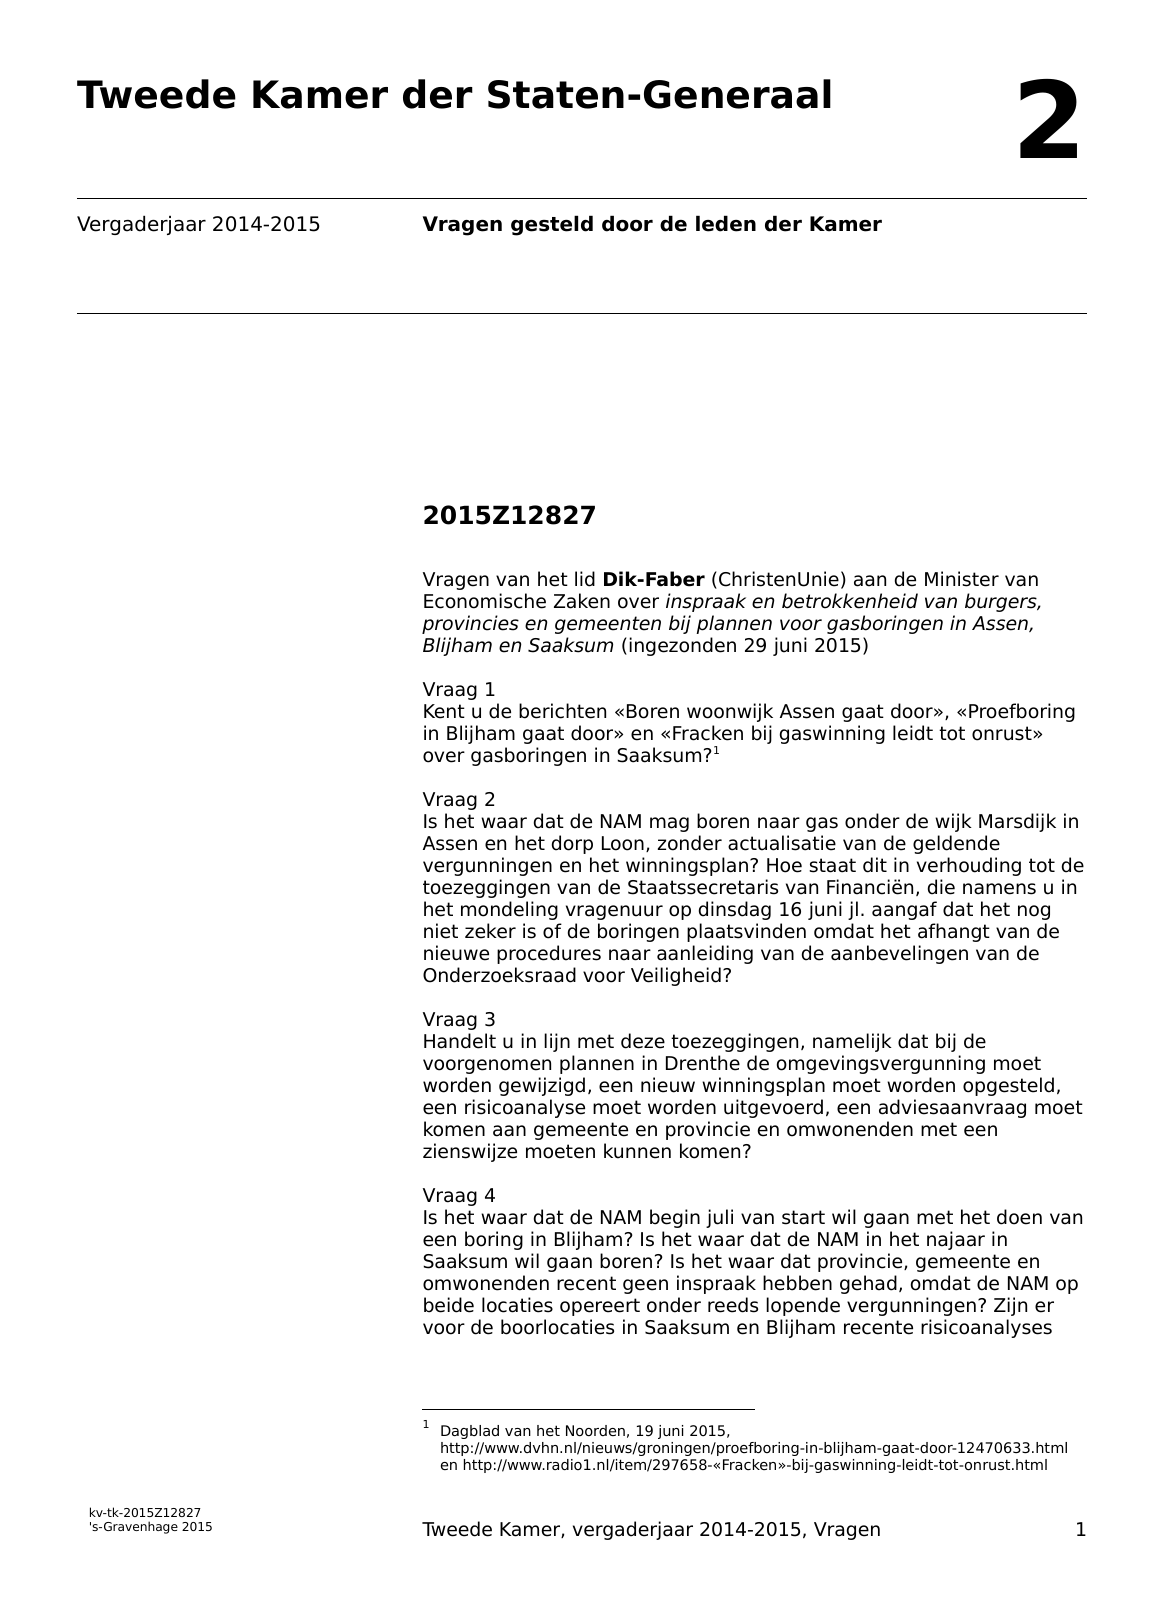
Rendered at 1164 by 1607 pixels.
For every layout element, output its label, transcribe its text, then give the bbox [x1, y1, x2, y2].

text kv-tk-2015Z12827 [88, 1506, 323, 1520]
table_cell Vergaderjaar 2014-2015 [77, 199, 422, 313]
text Vragen van het lid Dik-Faber (ChristenUnie) aan de Minister van Economische Zaken over inspraak en betrokkenheid van burgers, provincies en gemeenten bij plannen voor gasboringen in Assen, Blijham en Saaksum (ingezonden 29 juni 2015) [422, 569, 1087, 657]
text Handelt u in lijn met deze toezeggingen, namelijk dat bij de voorgenomen plannen in Drenthe de omgevingsvergunning moet worden gewijzigd, een nieuw winningsplan moet worden opgesteld, een risicoanalyse moet worden uitgevoerd, een adviesaanvraag moet komen aan gemeente en provincie en omwonenden met een zienswijze moeten kunnen komen? [422, 1031, 1087, 1163]
text 's-Gravenhage 2015 [88, 1520, 323, 1534]
table_header Tweede Kamer der Staten-Generaal [77, 59, 886, 198]
text Vraag 2 [422, 789, 1087, 811]
text Is het waar dat de NAM begin juli van start wil gaan met het doen van een boring in Blijham? Is het waar dat de NAM in het najaar in Saaksum wil gaan boren? Is het waar dat provincie, gemeente en omwonenden recent geen inspraak hebben gehad, omdat de NAM op beide locaties opereert onder reeds lopende vergunningen? Zijn er voor de boorlocaties in Saaksum en Blijham recente risicoanalyses [422, 1207, 1087, 1339]
text Is het waar dat de NAM mag boren naar gas onder de wijk Marsdijk in Assen en het dorp Loon, zonder actualisatie van de geldende vergunningen en het winningsplan? Hoe staat dit in verhouding tot de toezeggingen van de Staatssecretaris van Financiën, die namens u in het mondeling vragenuur op dinsdag 16 juni jl. aangaf dat het nog niet zeker is of de boringen plaatsvinden omdat het afhangt van de nieuwe procedures naar aanleiding van de aanbevelingen van de Onderzoeksraad voor Veiligheid? [422, 811, 1087, 987]
text Dagblad van het Noorden, 19 juni 2015, http://www.dvhn.nl/nieuws/groningen/proefboring-in-blijham-gaat-door-12470633.html en http://www.radio1.nl/item/297658-«Fracken»-bij-gaswinning-leidt-tot-onrust.html [422, 1418, 1087, 1474]
text Kent u de berichten «Boren woonwijk Assen gaat door», «Proefboring in Blijham gaat door» en «Fracken bij gaswinning leidt tot onrust» over gasboringen in Saaksum? [422, 701, 1087, 767]
text Vraag 1 [422, 679, 1087, 701]
text 2015Z12827 [422, 501, 1087, 531]
text Vraag 3 [422, 1009, 1087, 1031]
table_cell Vragen gesteld door de leden der Kamer [422, 199, 1087, 313]
table_header 2 [886, 59, 1087, 198]
text Vraag 4 [422, 1185, 1087, 1207]
